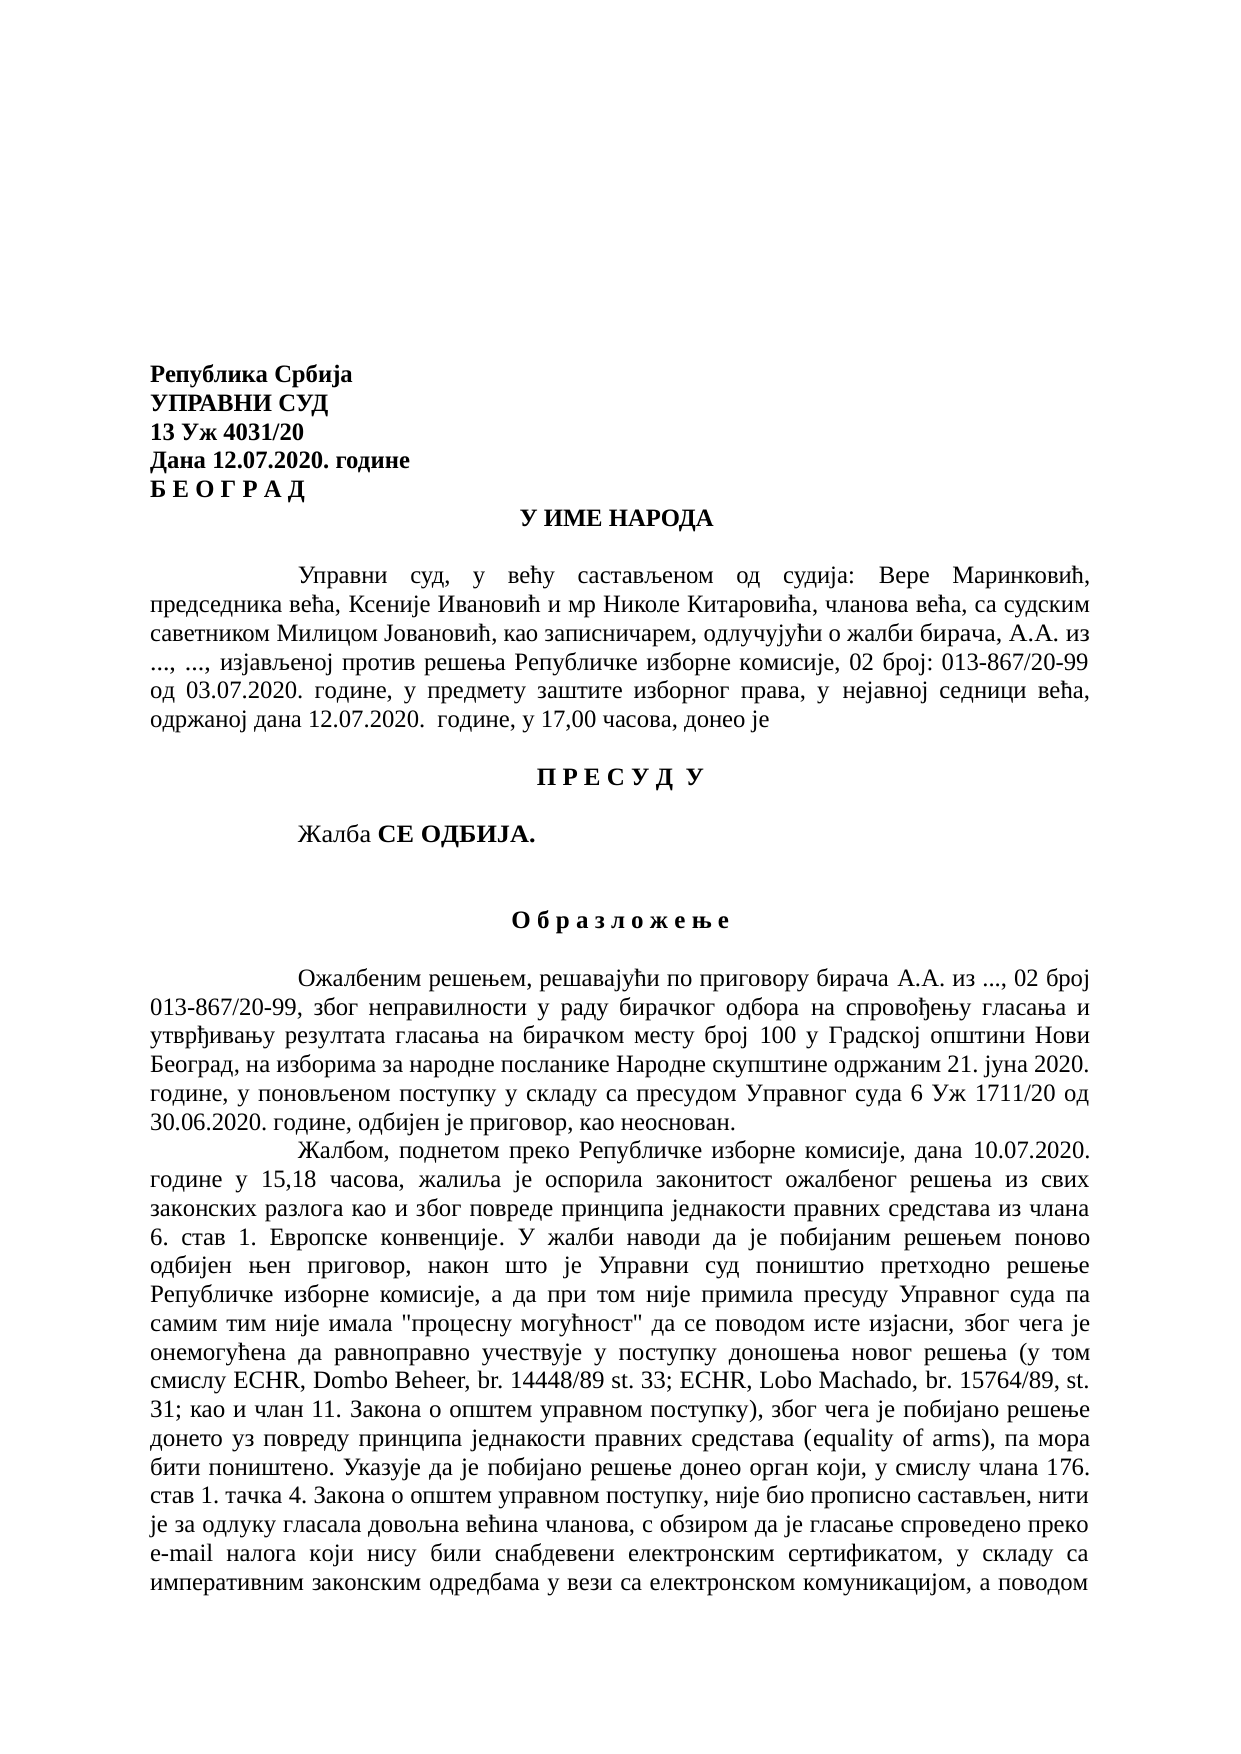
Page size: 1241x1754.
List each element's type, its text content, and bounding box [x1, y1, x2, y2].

text Ожалбеним решењем, решавајући по приговору бирача A.A. из ..., 02 број 013-867/20-99, због неправилности у раду бирачког одбора на спровођењу гласања и утврђивању резултата гласања на бирачком месту број 100 у Градској општини Нови Београд, на изборима за народне посланике Народне скупштине одржаним 21. јуна 2020. године, у поновљеном поступку у складу са пресудом Управног суда 6 Уж 1711/20 од 30.06.2020. године, одбијен је приговор, као неоснован. [150, 963, 1090, 1135]
text П Р Е С У Д У [150, 762, 1090, 790]
text Жалба СЕ ОДБИЈА. [150, 819, 1090, 848]
text УПРАВНИ СУД [150, 388, 1090, 417]
text Управни суд, у већу састављеном од судија: Вере Маринковић, председника већа, Ксеније Ивановић и мр Николе Китаровића, чланова већа, са судским саветником Милицом Јовановић, као записничарем, одлучујући о жалби бирача, A.A. из ..., ..., изјављеној против решења Републичке изборне комисије, 02 број: 013-867/20-99 од 03.07.2020. године, у предмету заштите изборног права, у нејавној седници већа, одржаној дана 12.07.2020. године, у 17,00 часова, донео је [150, 560, 1090, 733]
text Република Србија [150, 148, 1090, 388]
text Дана 12.07.2020. године [150, 445, 1090, 474]
text О б р а з л о ж е њ е [150, 905, 1090, 934]
text 13 Уж 4031/20 [150, 417, 1090, 445]
text У ИМЕ НАРОДА [150, 503, 1090, 532]
text Б Е О Г Р А Д [150, 474, 1090, 503]
text Жалбом, поднетом преко Републичке изборне комисије, дана 10.07.2020. године у 15,18 часова, жалиља је оспорила законитост ожалбеног решења из свих законских разлога као и због повреде принципа једнакости правних средстава из члана 6. став 1. Европске конвенције. У жалби наводи да је побијаним решењем поново одбијен њен приговор, након што је Управни суд поништио претходно решење Републичке изборне комисије, а да при том није примила пресуду Управног суда па самим тим није имала "процесну могућност" да се поводом исте изјасни, због чега је онемогућена да равноправно учествује у поступку доношења новог решења (у том смислу ECHR, Dombo Beheer, br. 14448/89 st. 33; ECHR, Lobo Machado, br. 15764/89, st. 31; као и члан 11. Закона о општем управном поступку), због чега је побијано решење донето уз повреду принципа једнакости правних средстава (equality of arms), па мора бити поништено. Указује да је побијано решење донео орган који, у смислу члана 176. став 1. тачка 4. Закона о општем управном поступку, није био прописно састављен, нити је за одлуку гласала довољна већина чланова, с обзиром да је гласање спроведено преко e-mail налога који нису били снабдевени електронским сертификатом, у складу са императивним законским одредбама у вези са електронском комуникацијом, а поводом [150, 1135, 1090, 1595]
